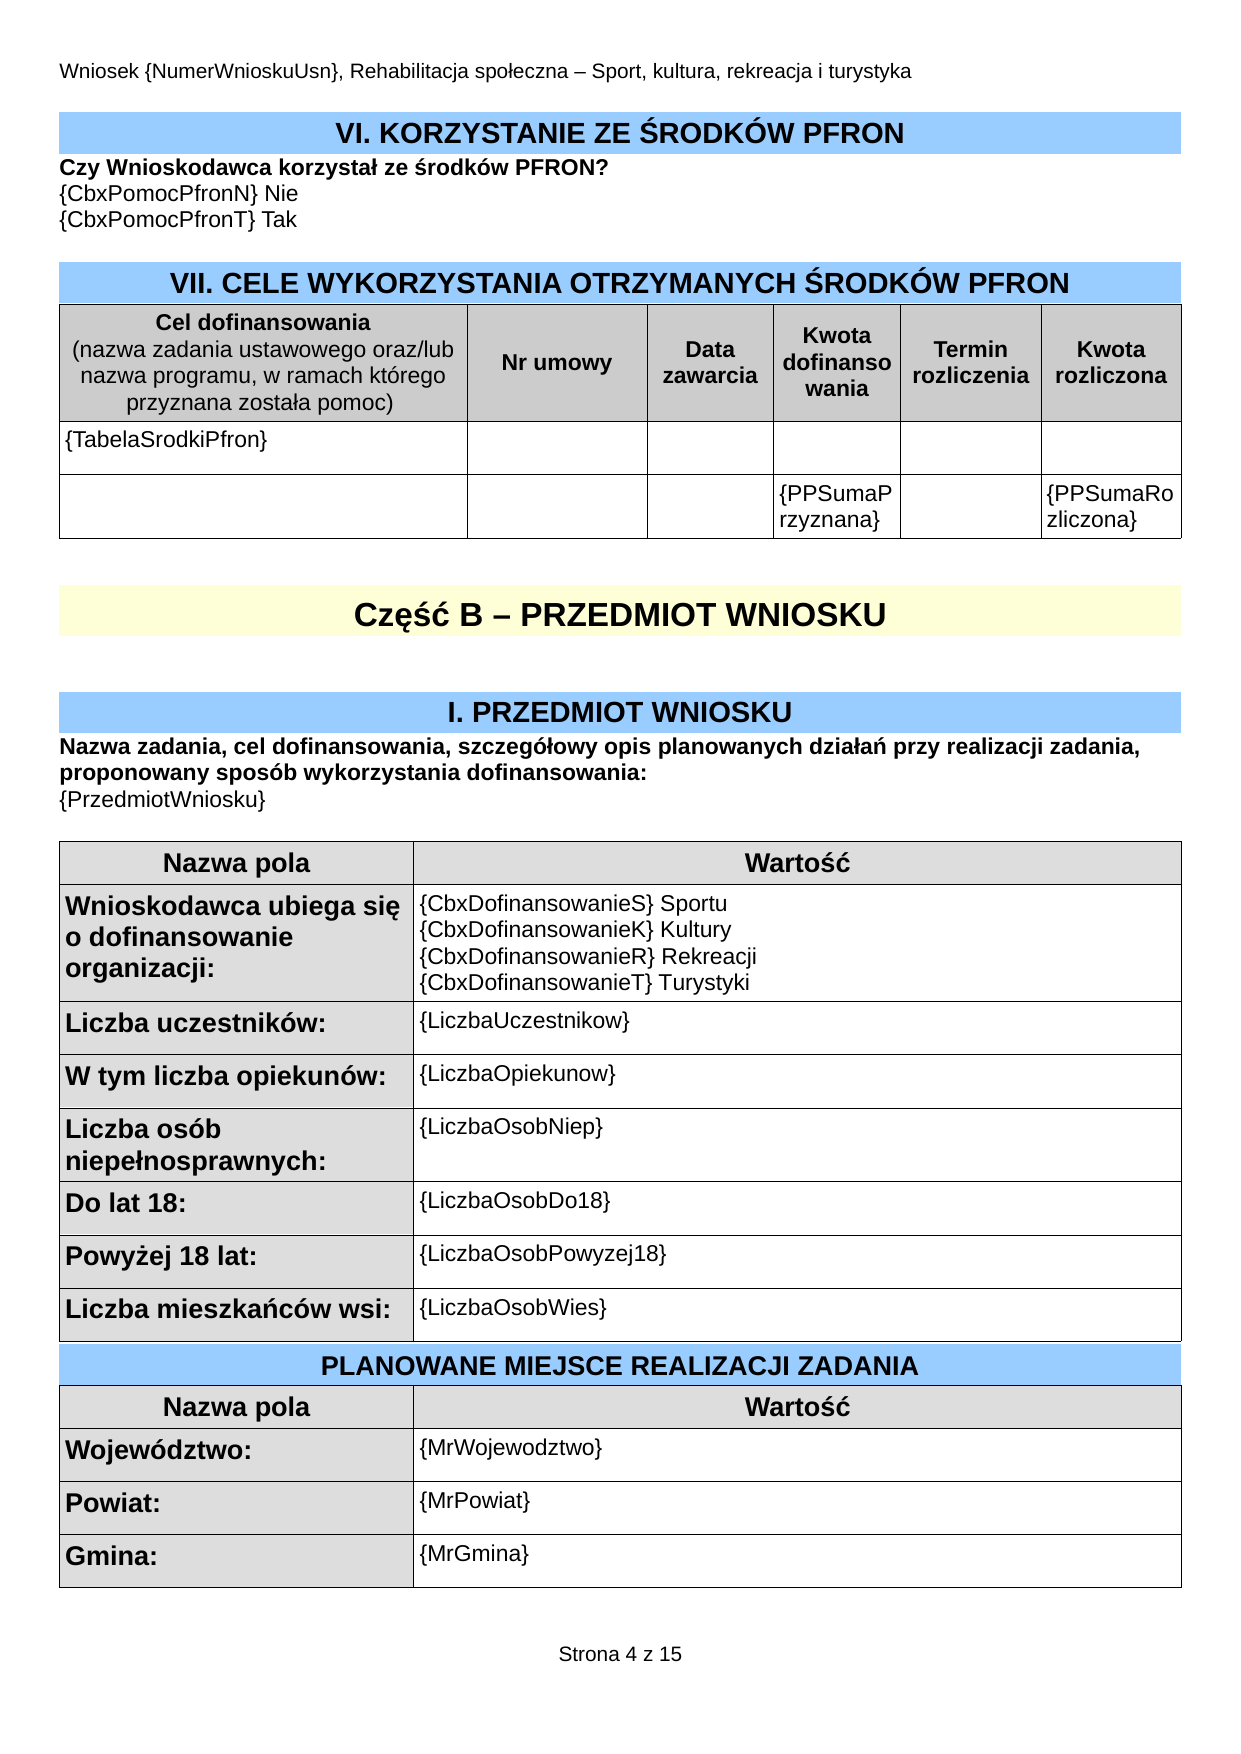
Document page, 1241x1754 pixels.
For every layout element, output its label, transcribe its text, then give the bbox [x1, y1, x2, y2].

table_cell [648, 475, 773, 538]
table_header Kwota dofinansowania [774, 305, 900, 421]
table_cell Liczba uczestników: [60, 1002, 413, 1054]
subtitle PLANOWANE MIEJSCE REALIZACJI ZADANIA [59, 1344, 1181, 1385]
table_header Wartość [414, 1386, 1181, 1428]
table_cell [60, 475, 467, 538]
table_cell {LiczbaOpiekunow} [414, 1055, 1181, 1107]
table_cell Gmina: [60, 1535, 413, 1587]
table_header Nazwa pola [60, 842, 413, 884]
table_header Termin rozliczenia [901, 305, 1041, 421]
table_cell [468, 422, 647, 474]
subtitle Część B – PRZEDMIOT WNIOSKU [59, 585, 1181, 636]
table_cell {LiczbaOsobWies} [414, 1289, 1181, 1341]
table_cell [648, 422, 773, 474]
text Czy Wnioskodawca korzystał ze środków PFRON? [59, 154, 1181, 180]
subtitle VII. CELE WYKORZYSTANIA OTRZYMANYCH ŚRODKÓW PFRON [59, 262, 1181, 303]
table_cell {MrPowiat} [414, 1482, 1181, 1534]
text {CbxPomocPfronT} Tak [59, 206, 1181, 233]
table_cell [774, 422, 900, 474]
table_cell {PPSumaRozliczona} [1042, 475, 1181, 538]
table_cell W tym liczba opiekunów: [60, 1055, 413, 1107]
table_cell Liczba osób niepełnosprawnych: [60, 1109, 413, 1181]
table_cell Powyżej 18 lat: [60, 1236, 413, 1288]
table_cell [468, 475, 647, 538]
table_cell {LiczbaOsobPowyzej18} [414, 1236, 1181, 1288]
table_cell {CbxDofinansowanieS} Sportu {CbxDofinansowanieK} Kultury {CbxDofinansowanieR} Rekreacji {CbxDofinansowanieT} Turystyki [414, 885, 1181, 1001]
table_cell {TabelaSrodkiPfron} [60, 422, 467, 474]
table_cell [901, 422, 1041, 474]
table_cell Liczba mieszkańców wsi: [60, 1289, 413, 1341]
table_cell {LiczbaUczestnikow} [414, 1002, 1181, 1054]
text {PrzedmiotWniosku} [59, 786, 1181, 812]
subtitle VI. KORZYSTANIE ZE ŚRODKÓW PFRON [59, 112, 1181, 154]
table_header Nr umowy [468, 305, 647, 421]
table_cell {MrWojewodztwo} [414, 1429, 1181, 1481]
subtitle I. PRZEDMIOT WNIOSKU [59, 692, 1181, 733]
table_header Kwota rozliczona [1042, 305, 1181, 421]
table_header Nazwa pola [60, 1386, 413, 1428]
table_cell [901, 475, 1041, 538]
table_cell {MrGmina} [414, 1535, 1181, 1587]
table_cell {LiczbaOsobDo18} [414, 1182, 1181, 1234]
table_cell [1042, 422, 1181, 474]
table_cell {LiczbaOsobNiep} [414, 1109, 1181, 1181]
table_cell Województwo: [60, 1429, 413, 1481]
table_header Wartość [414, 842, 1181, 884]
text Nazwa zadania, cel dofinansowania, szczegółowy opis planowanych działań przy realizacji zadania, proponowany sposób wykorzystania dofinansowania: [59, 733, 1181, 786]
table_cell {PPSumaPrzyznana} [774, 475, 900, 538]
table_header Cel dofinansowania (nazwa zadania ustawowego oraz/lub nazwa programu, w ramach którego przyznana została pomoc) [60, 305, 467, 421]
table_cell Wnioskodawca ubiega się o dofinansowanie organizacji: [60, 885, 413, 1001]
text {CbxPomocPfronN} Nie [59, 180, 1181, 206]
table_header Data zawarcia [648, 305, 773, 421]
table_cell Do lat 18: [60, 1182, 413, 1234]
table_cell Powiat: [60, 1482, 413, 1534]
